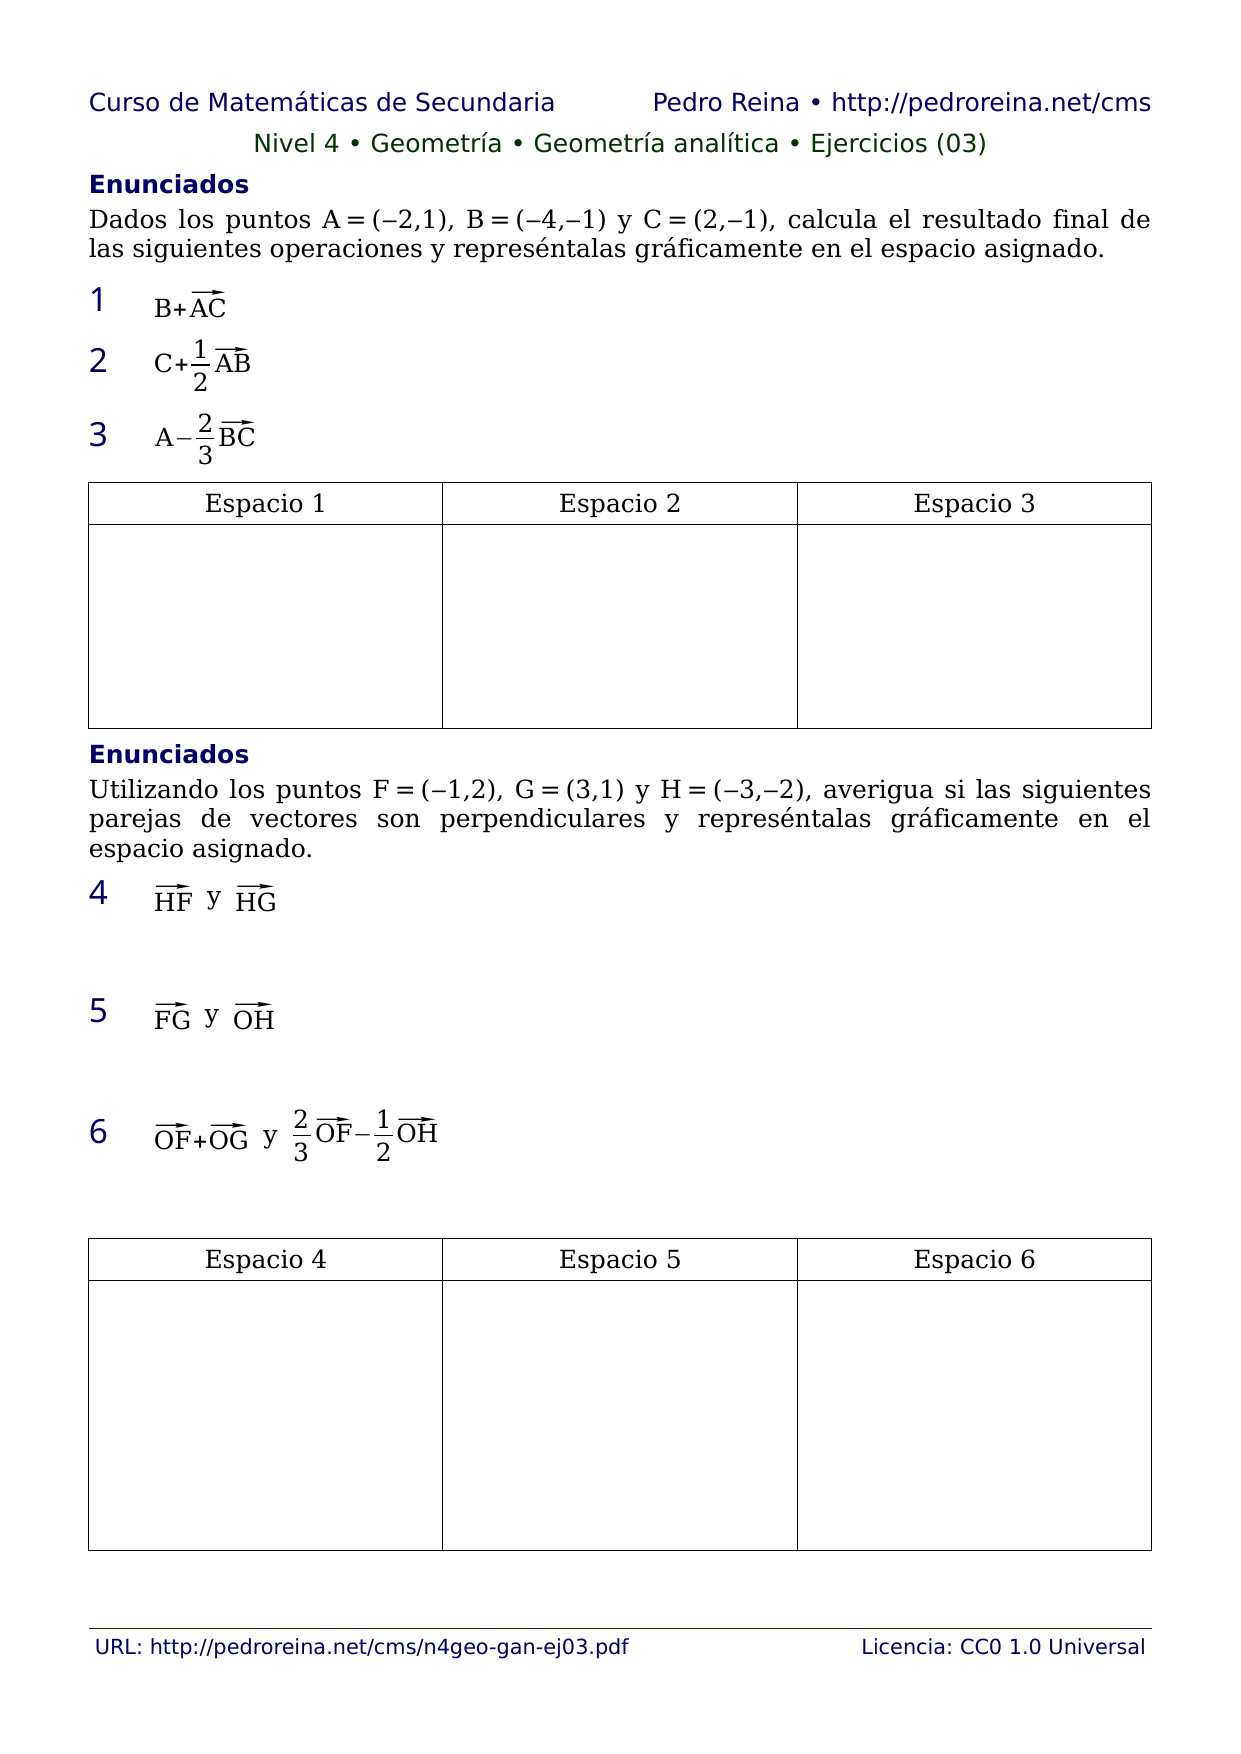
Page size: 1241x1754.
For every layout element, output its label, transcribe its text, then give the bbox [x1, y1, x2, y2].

table_cell [89, 525, 442, 728]
table_cell [798, 1281, 1151, 1550]
table_cell [443, 1281, 797, 1550]
table_cell [798, 525, 1151, 728]
text Nivel 4 • Geometría • Geometría analítica • Ejercicios (03) [88, 129, 1152, 159]
table_header Espacio 6 [798, 1239, 1151, 1280]
table_header Espacio 5 [443, 1239, 797, 1280]
text Utilizando los puntos F = (‒1,2), G = (3,1) y H = (‒3,‒2), averigua si las siguientes parejas de vectores son perpendiculares y represéntalas gráficamente en el espacio asignado. [88, 776, 1152, 863]
table_cell [89, 1281, 442, 1550]
list y [88, 869, 1152, 916]
table_header Espacio 2 [443, 483, 797, 524]
list y [88, 1105, 1152, 1167]
table_header Espacio 1 [89, 483, 442, 524]
table_cell [443, 525, 797, 728]
text Dados los puntos A = (‒2,1), B = (‒4,‒1) y C = (2,‒1), calcula el resultado final de las siguientes operaciones y represéntalas gráficamente en el espacio asignado. [88, 206, 1152, 264]
table_header Espacio 4 [89, 1239, 442, 1280]
list y [88, 987, 1152, 1034]
table_header Espacio 3 [798, 483, 1151, 524]
text Enunciados [88, 740, 1152, 769]
text Curso de Matemáticas de Secundaria Pedro Reina • http://pedroreina.net/cms [88, 88, 1152, 118]
text Enunciados [88, 170, 1152, 199]
